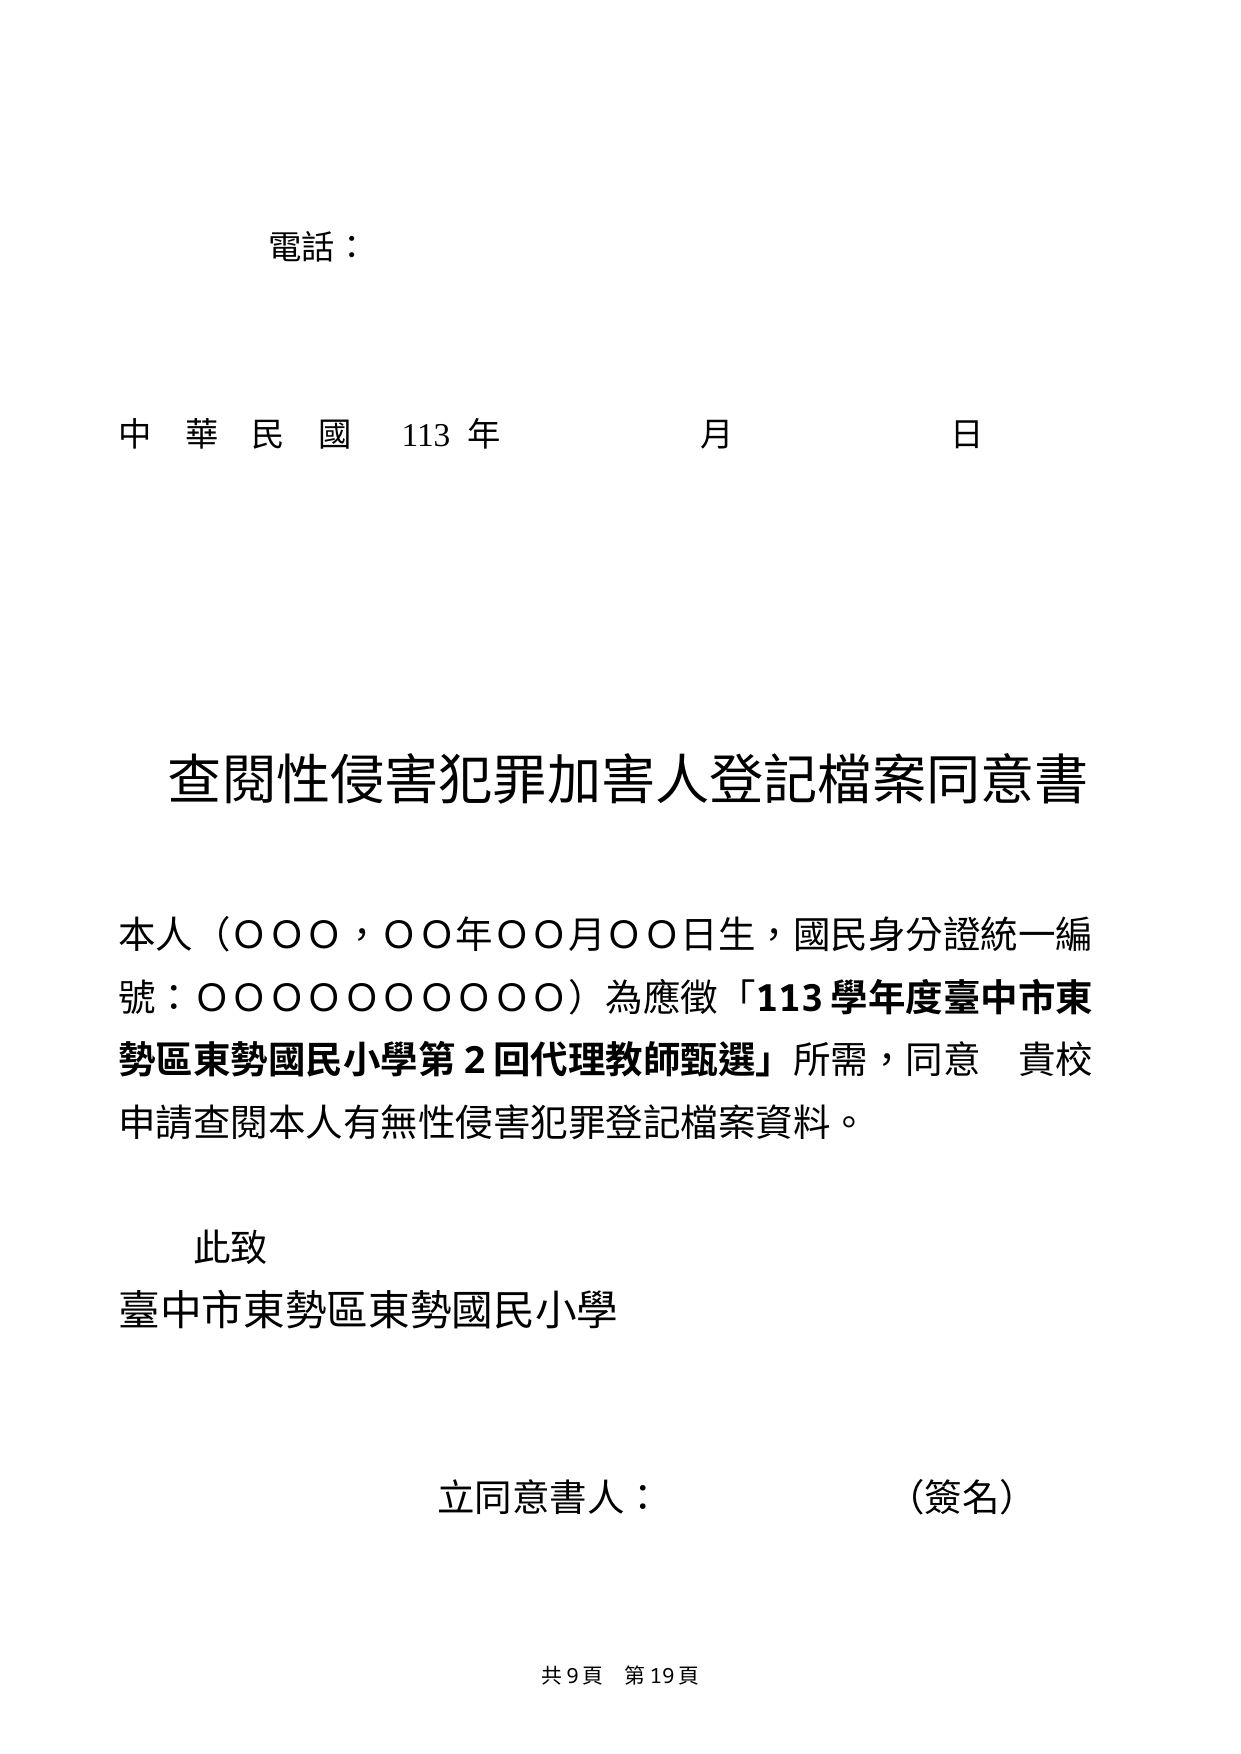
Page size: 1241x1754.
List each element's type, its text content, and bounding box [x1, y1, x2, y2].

text 此致 [118, 1203, 1122, 1266]
text 立同意書人： （簽名） [118, 1453, 1122, 1516]
text 中 華 民 國 113 年 月 日 [118, 391, 1122, 453]
text 查閱性侵害犯罪加害人登記檔案同意書 [118, 703, 1138, 828]
text 本人（ＯＯＯ，ＯＯ年ＯＯ月ＯＯ日生，國民身分證統一編號：ＯＯＯＯＯＯＯＯＯＯ）為應徵「113學年度臺中市東勢區東勢國民小學第2回代理教師甄選」所需，同意 貴校申請查閱本人有無性侵害犯罪登記檔案資料。 [118, 891, 1122, 1141]
text 臺中市東勢區東勢國民小學 [118, 1266, 1122, 1328]
text 電話： [118, 203, 1122, 266]
